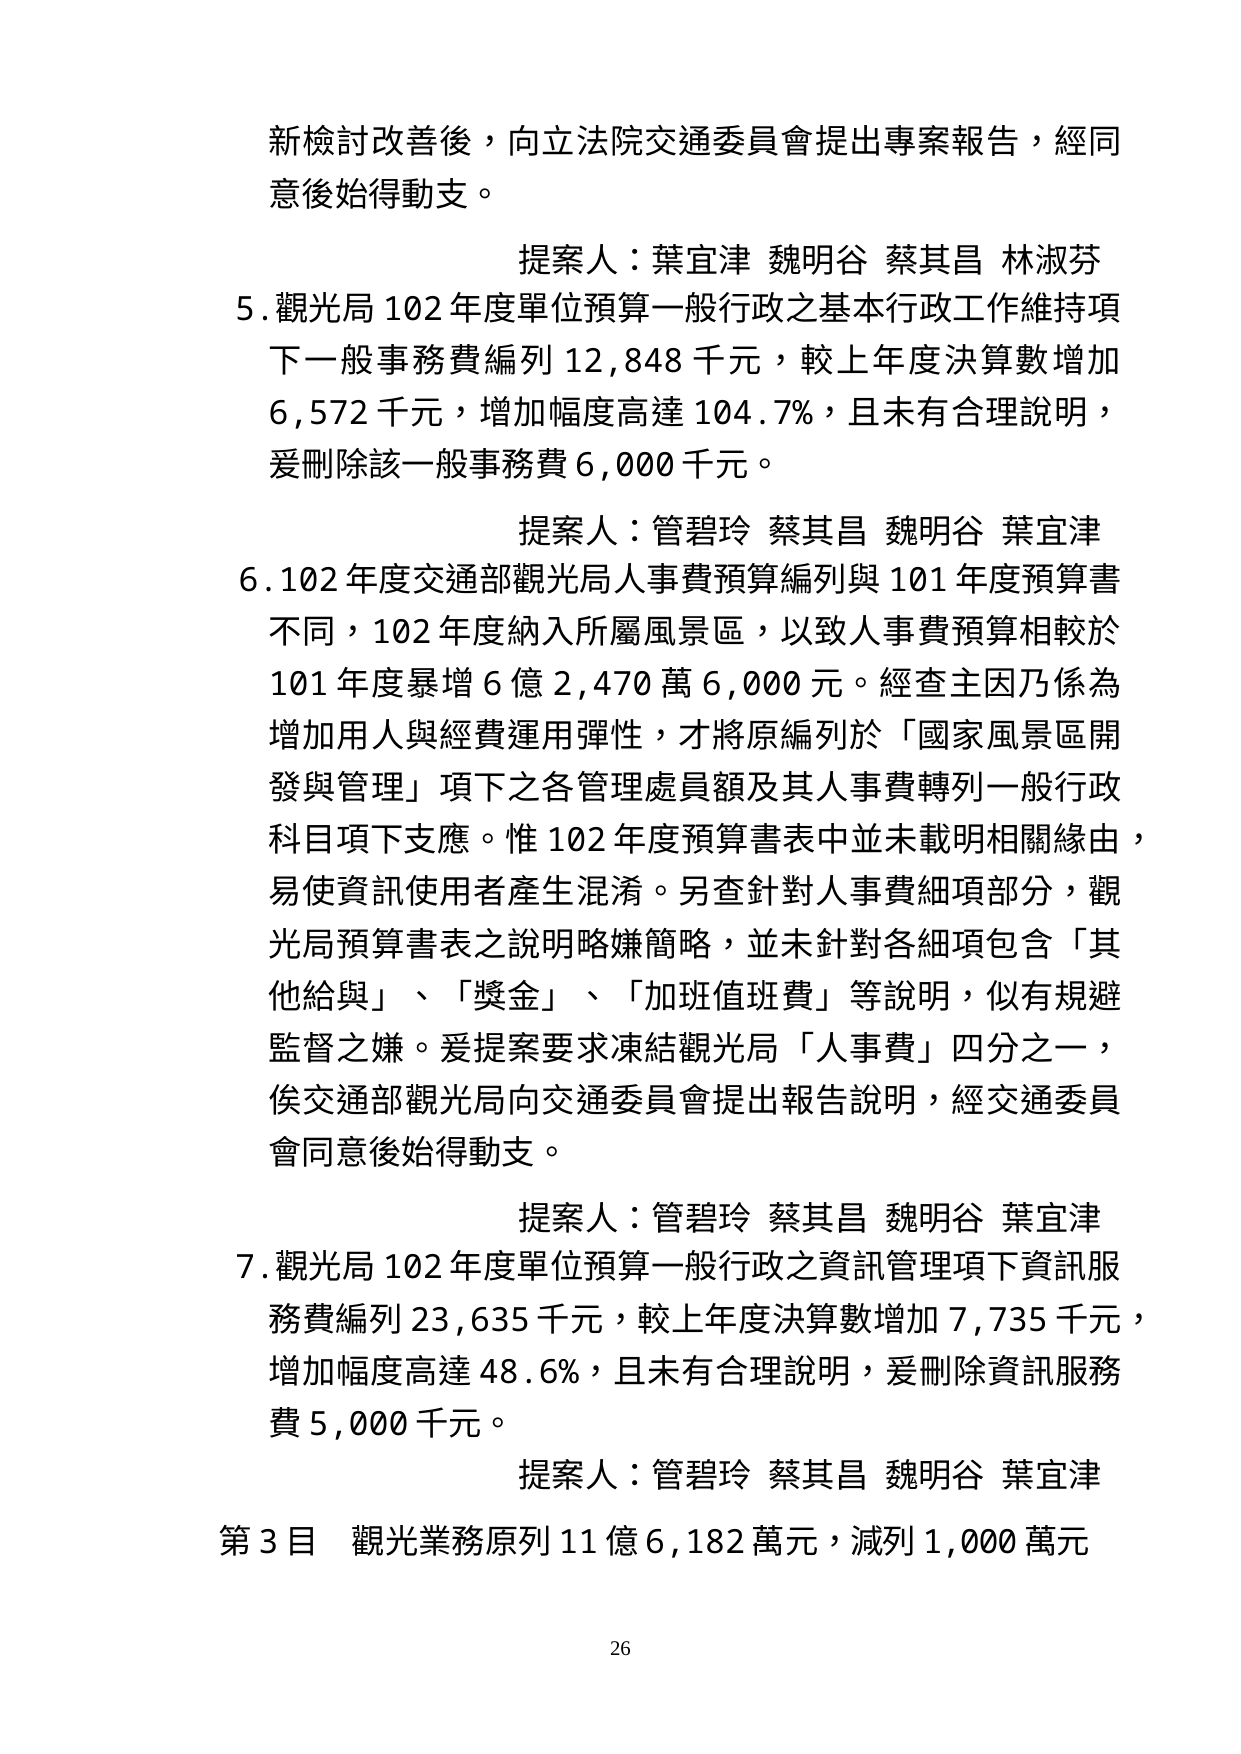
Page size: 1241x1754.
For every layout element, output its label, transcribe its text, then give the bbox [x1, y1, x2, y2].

text 7.觀光局102年度單位預算一般行政之資訊管理項下資訊服務費編列23,635千元，較上年度決算數增加7,735千元，增加幅度高達48.6%，且未有合理說明，爰刪除資訊服務費5,000千元。 [235, 1237, 1122, 1446]
text 新檢討改善後，向立法院交通委員會提出專案報告，經同意後始得動支。 [235, 112, 1122, 216]
text 6.102年度交通部觀光局人事費預算編列與101年度預算書不同，102年度納入所屬風景區，以致人事費預算相較於101年度暴增6億2,470萬6,000元。經查主因乃係為增加用人與經費運用彈性，才將原編列於「國家風景區開發與管理」項下之各管理處員額及其人事費轉列一般行政科目項下支應。惟102年度預算書表中並未載明相關緣由，易使資訊使用者產生混淆。另查針對人事費細項部分，觀光局預算書表之說明略嫌簡略，並未針對各細項包含「其他給與」、「獎金」、「加班值班費」等說明，似有規避監督之嫌。爰提案要求凍結觀光局「人事費」四分之一，俟交通部觀光局向交通委員會提出報告說明，經交通委員會同意後始得動支。 [218, 550, 1122, 1175]
text 提案人：葉宜津 魏明谷 蔡其昌 林淑芬 [118, 216, 1122, 279]
text 提案人：管碧玲 蔡其昌 魏明谷 葉宜津 [118, 487, 1122, 550]
text 5.觀光局102年度單位預算一般行政之基本行政工作維持項下一般事務費編列12,848千元，較上年度決算數增加6,572千元，增加幅度高達104.7%，且未有合理說明，爰刪除該一般事務費6,000千元。 [235, 279, 1122, 487]
text 提案人：管碧玲 蔡其昌 魏明谷 葉宜津 [118, 1446, 1122, 1498]
text 第3目 觀光業務原列11億6,182萬元，減列1,000萬元 [218, 1498, 1122, 1560]
text 提案人：管碧玲 蔡其昌 魏明谷 葉宜津 [118, 1175, 1122, 1237]
